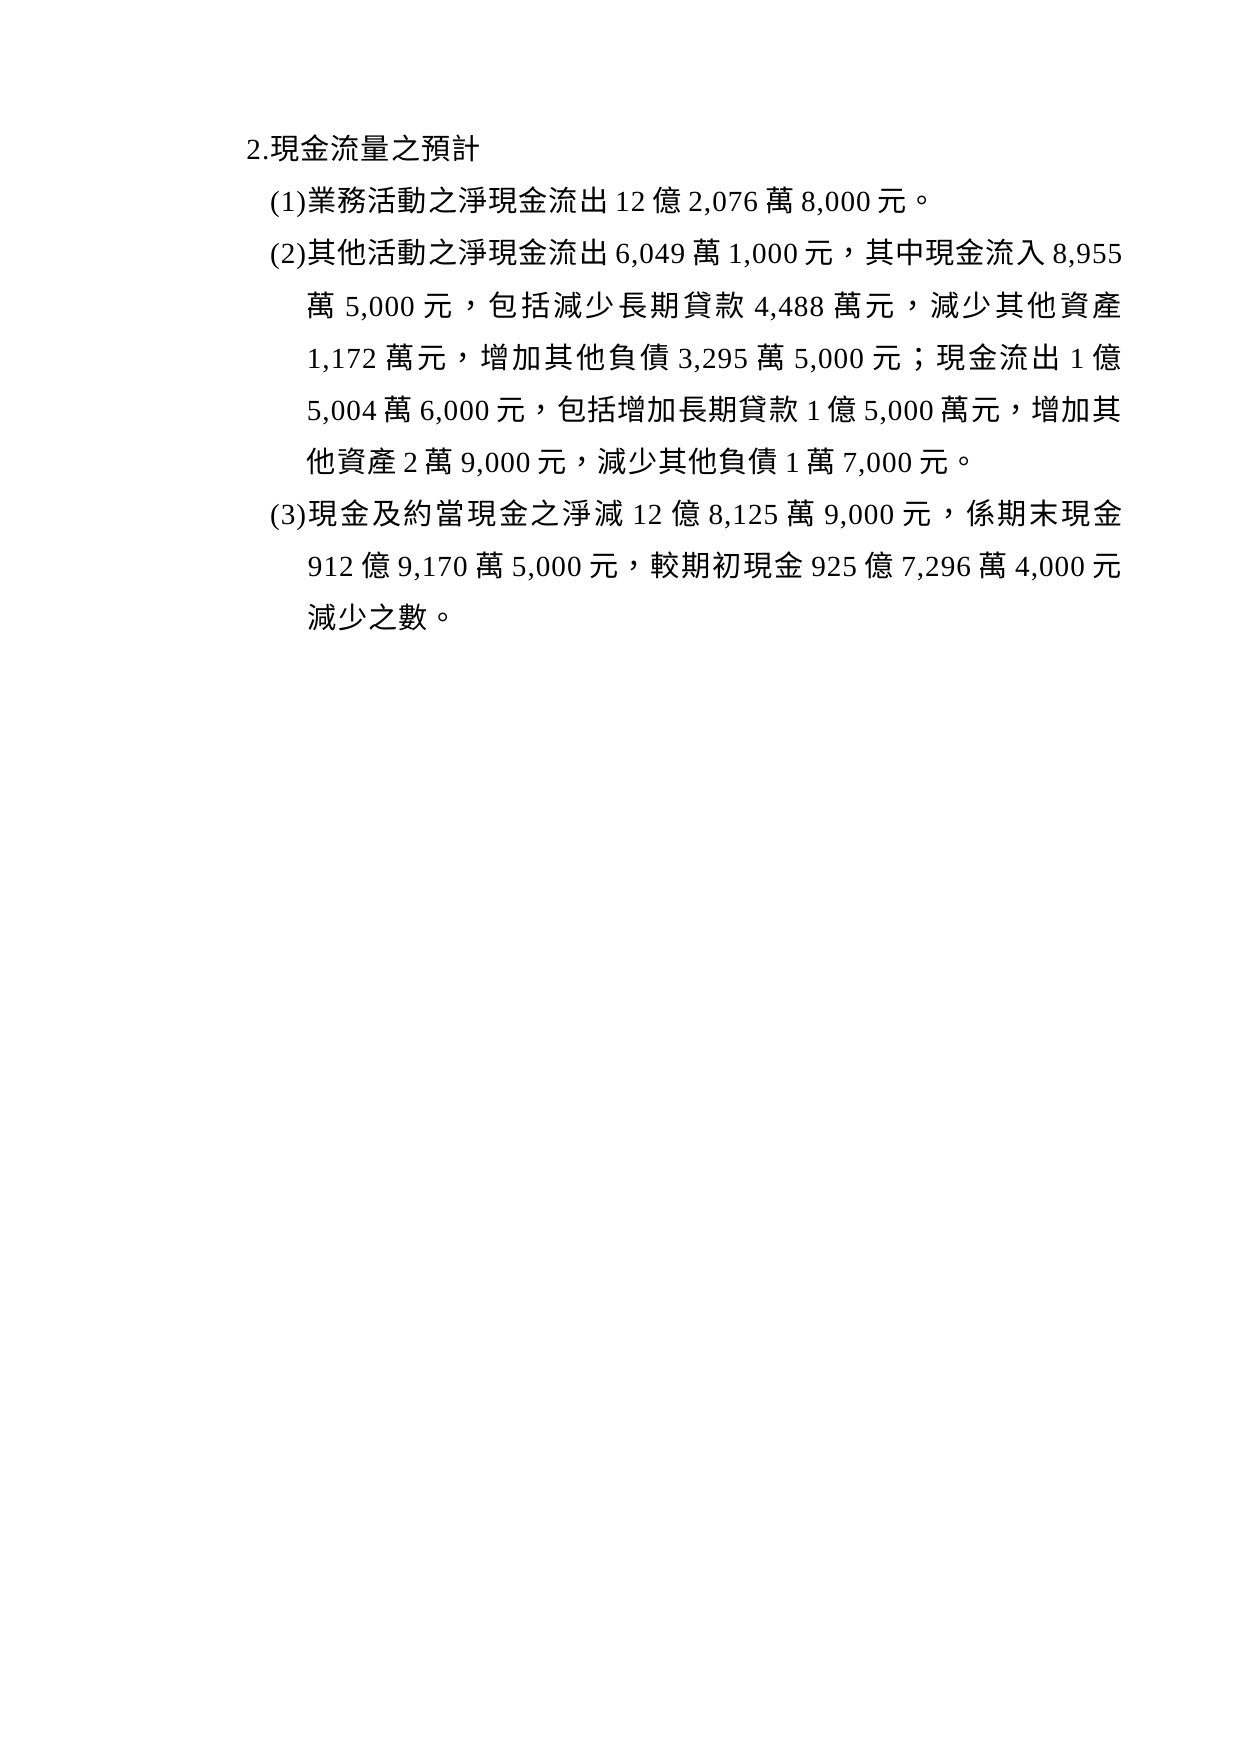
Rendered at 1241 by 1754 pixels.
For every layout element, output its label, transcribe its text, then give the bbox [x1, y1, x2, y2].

text (2)其他活動之淨現金流出6,049萬1,000元，其中現金流入8,955萬5,000元，包括減少長期貸款4,488萬元，減少其他資產1,172萬元，增加其他負債3,295萬5,000元；現金流出1億5,004萬6,000元，包括增加長期貸款1億5,000萬元，增加其他資產2萬9,000元，減少其他負債1萬7,000元。 [270, 222, 1122, 483]
text 2.現金流量之預計 [246, 118, 1122, 170]
text (1)業務活動之淨現金流出12億2,076萬8,000元。 [270, 170, 1122, 222]
text (3)現金及約當現金之淨減12億8,125萬9,000元，係期末現金912億9,170萬5,000元，較期初現金925億7,296萬4,000元減少之數。 [270, 483, 1122, 639]
